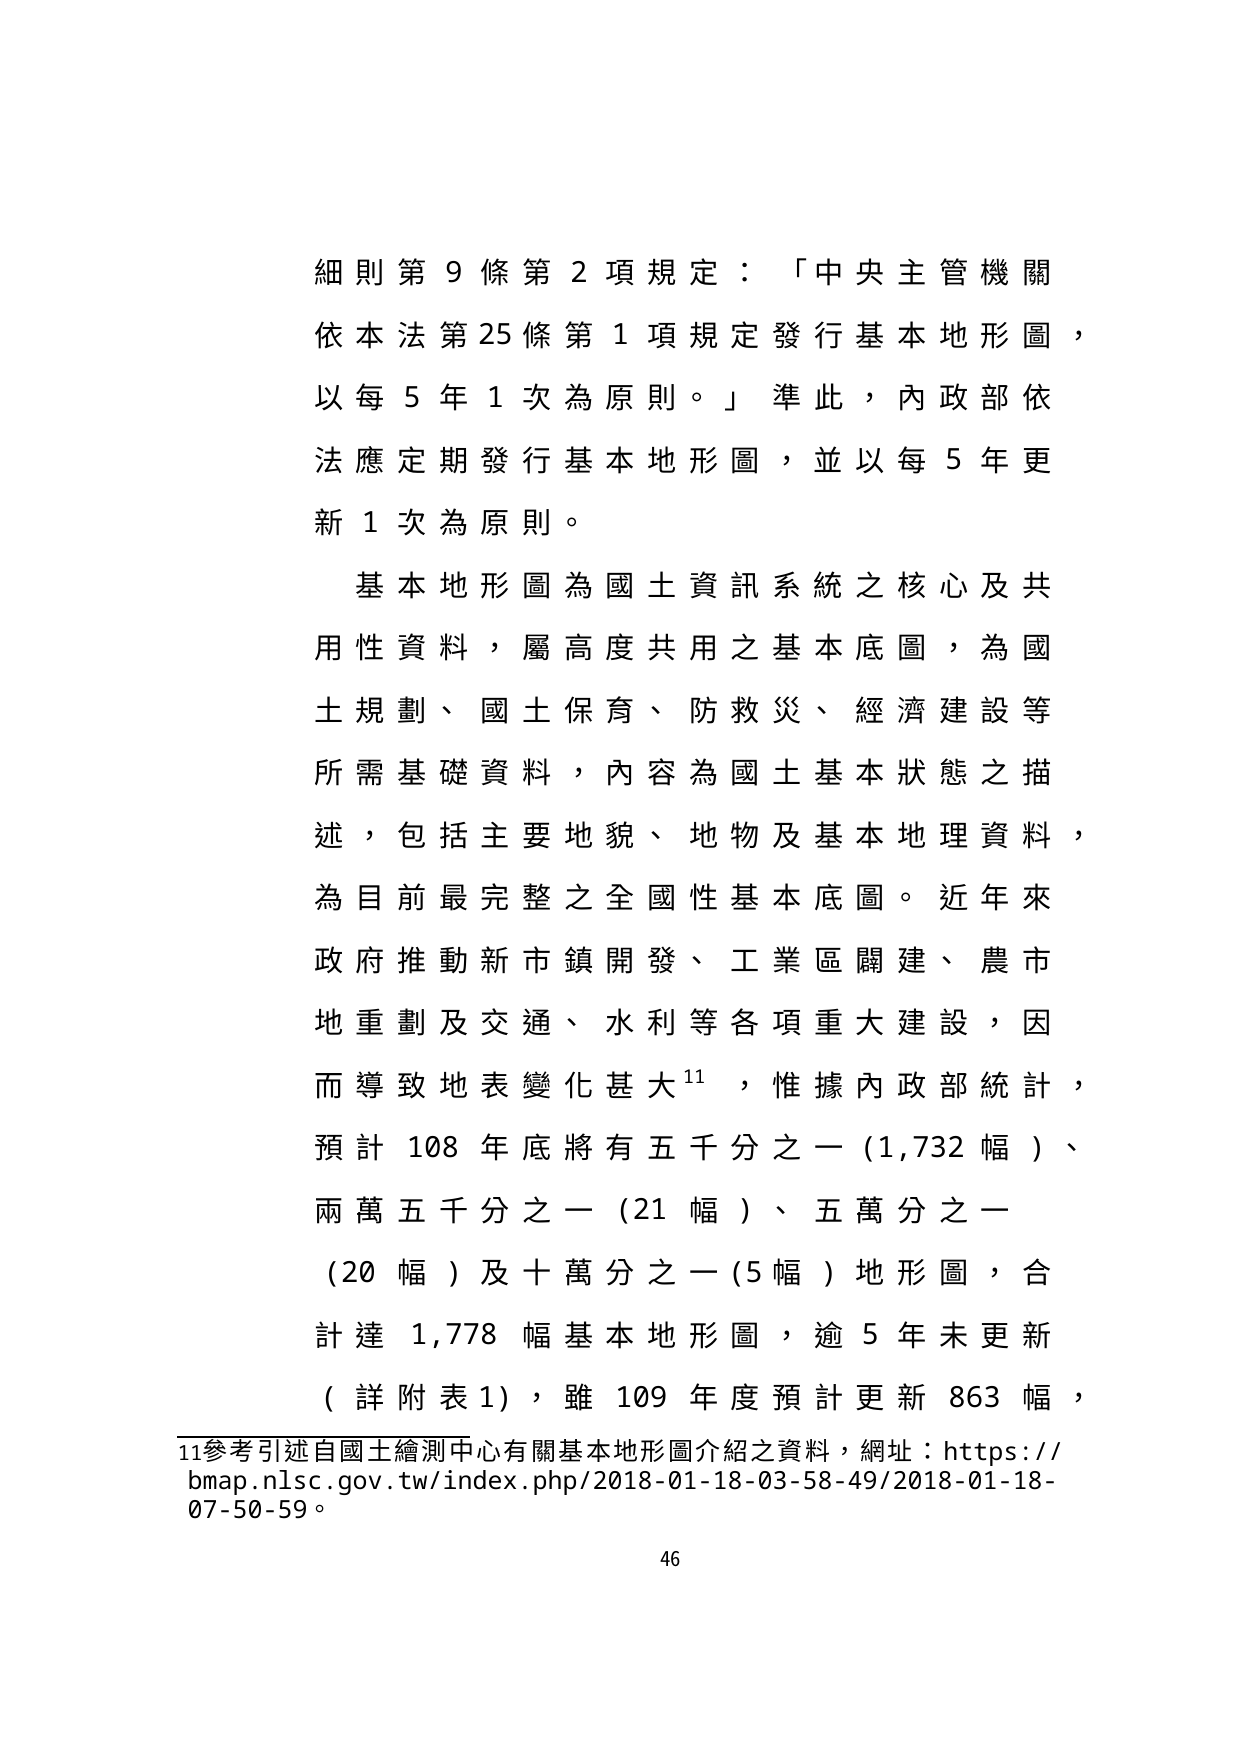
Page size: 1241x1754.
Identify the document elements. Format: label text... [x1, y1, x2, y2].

text 依國土測繪法第2條、第3條第13款及第25條第1項之規定，內政部應定期發行全國行政區域圖、基本地形圖及海圖，其中基本地形圖包括主要地貌、地物及基本地理資料；復依國土測繪法施行細則第9條第2項規定：「中央主管機關依本法第25條第1項規定發行基本地形圖，以每5年1次為原則。」準此，內政部依法應定期發行基本地形圖，並以每5年更新1次為原則。 [271, 229, 1058, 542]
text 參考引述自國土繪測中心有關基本地形圖介紹之資料，網址：https://bmap.nlsc.gov.tw/index.php/2018-01-18-03-58-49/2018-01-18-07-50-59。 [177, 1437, 1063, 1525]
text 基本地形圖為國土資訊系統之核心及共用性資料，屬高度共用之基本底圖，為國土規劃、國土保育、防救災、經濟建設等所需基礎資料，內容為國土基本狀態之描述，包括主要地貌、地物及基本地理資料，為目前最完整之全國性基本底圖。近年來政府推動新市鎮開發、工業區闢建、農市地重劃及交通、水利等各項重大建設，因而導致地表變化甚大，惟據內政部統計，預計108年底將有五千分之一(1,732幅)、兩萬五千分之一(21幅)、五萬分之一(20幅)及十萬分之一(5幅)地形圖，合計達1,778幅基本地形圖，逾5年未更新(詳附表1)，雖109年度預計更新863幅，惟仍未能達法定更新進度，為使基本地形圖之圖資資料與地面情況相符，允宜注意適時更新。 [271, 542, 1058, 1417]
